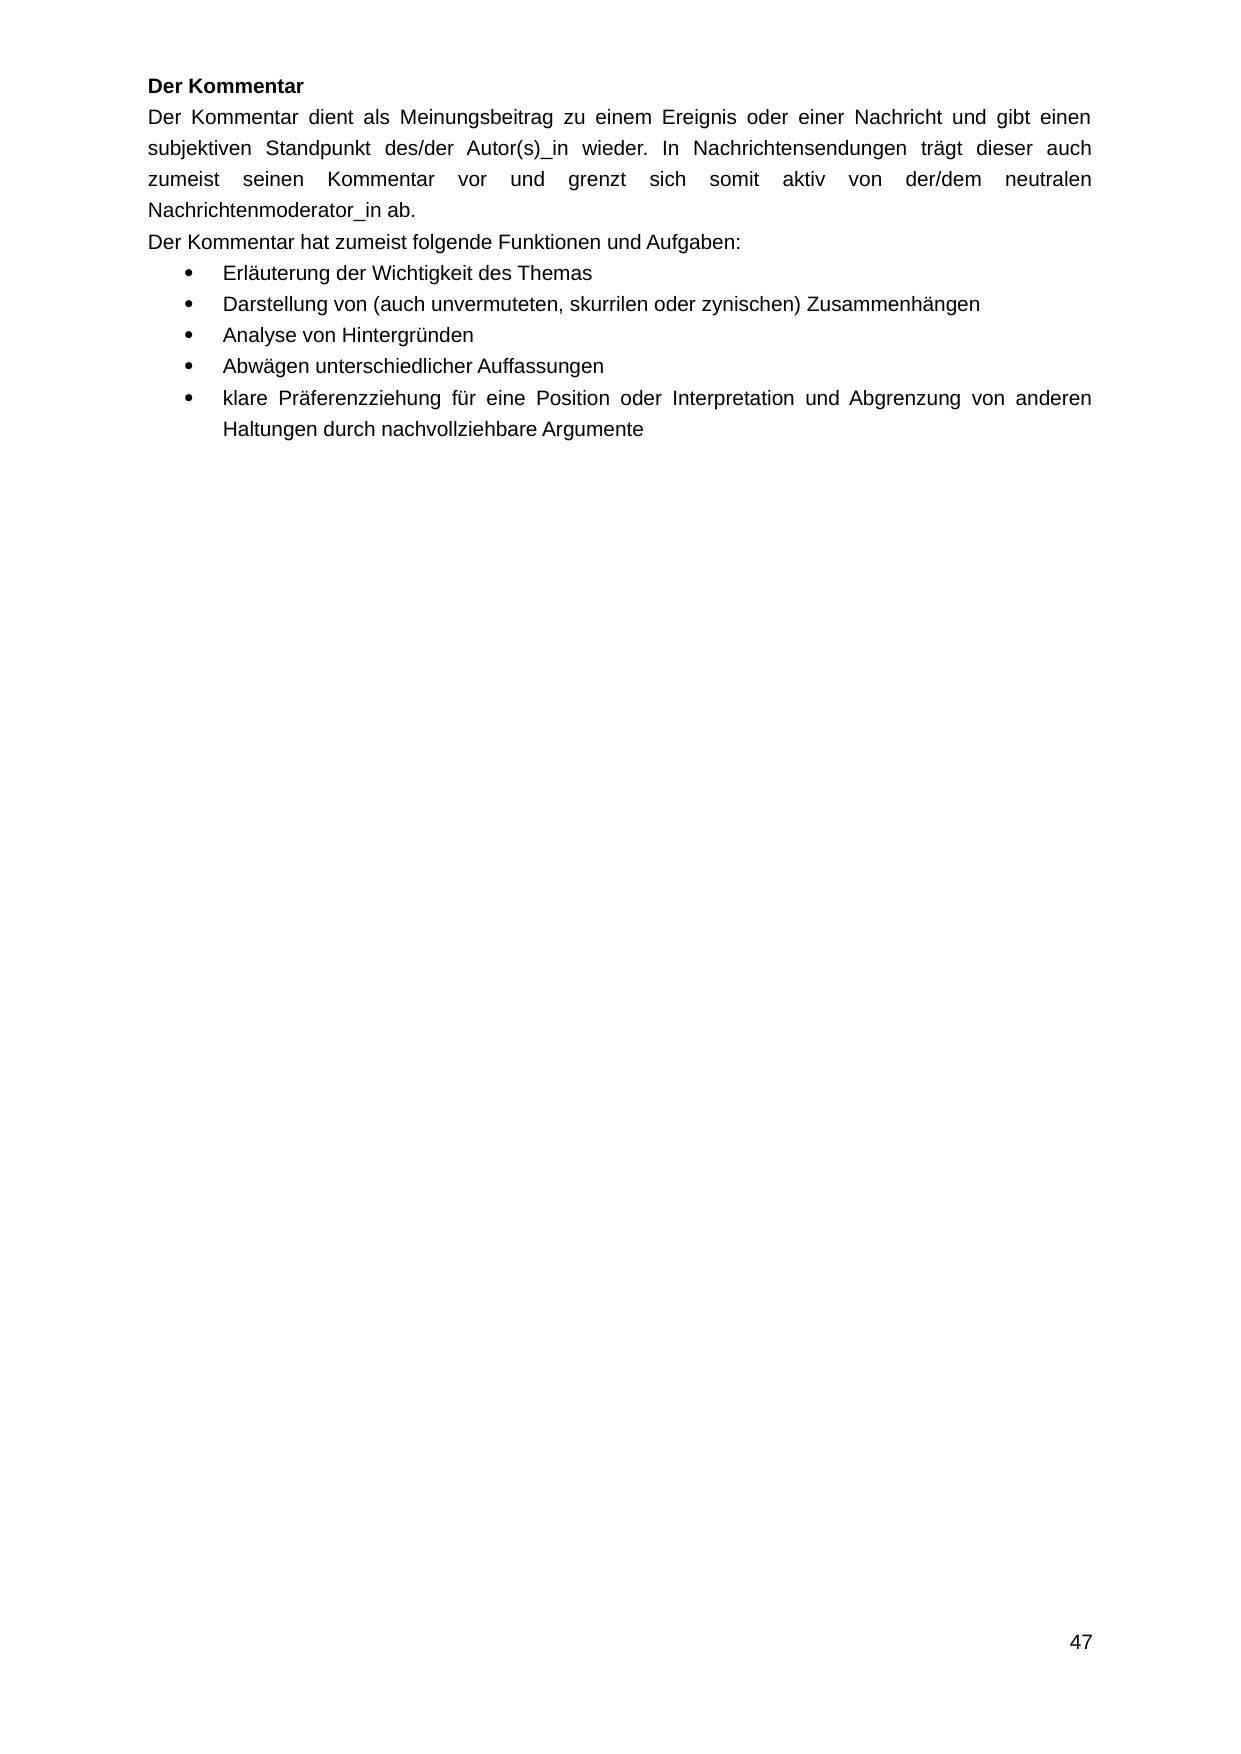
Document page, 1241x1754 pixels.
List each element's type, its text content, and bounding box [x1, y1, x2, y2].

list Darstellung von (auch unvermuteten, skurrilen oder zynischen) Zusammenhängen [185, 292, 1093, 316]
list Analyse von Hintergründen [185, 323, 1093, 347]
list klare Präferenzziehung für eine Position oder Interpretation und Abgrenzung von anderen Haltungen durch nachvollziehbare Argumente [185, 386, 1093, 441]
text Der Kommentar dient als Meinungsbeitrag zu einem Ereignis oder einer Nachricht und gibt einen subjektiven Standpunkt des/der Autor(s)_in wieder. In Nachrichtensendungen trägt dieser auch zumeist seinen Kommentar vor und grenzt sich somit aktiv von der/dem neutralen Nachrichtenmoderator_in ab. [148, 105, 1093, 222]
list Abwägen unterschiedlicher Auffassungen [185, 354, 1093, 378]
list Erläuterung der Wichtigkeit des Themas [185, 261, 1093, 285]
text Der Kommentar [148, 74, 1093, 98]
text Der Kommentar hat zumeist folgende Funktionen und Aufgaben: [148, 229, 1093, 253]
